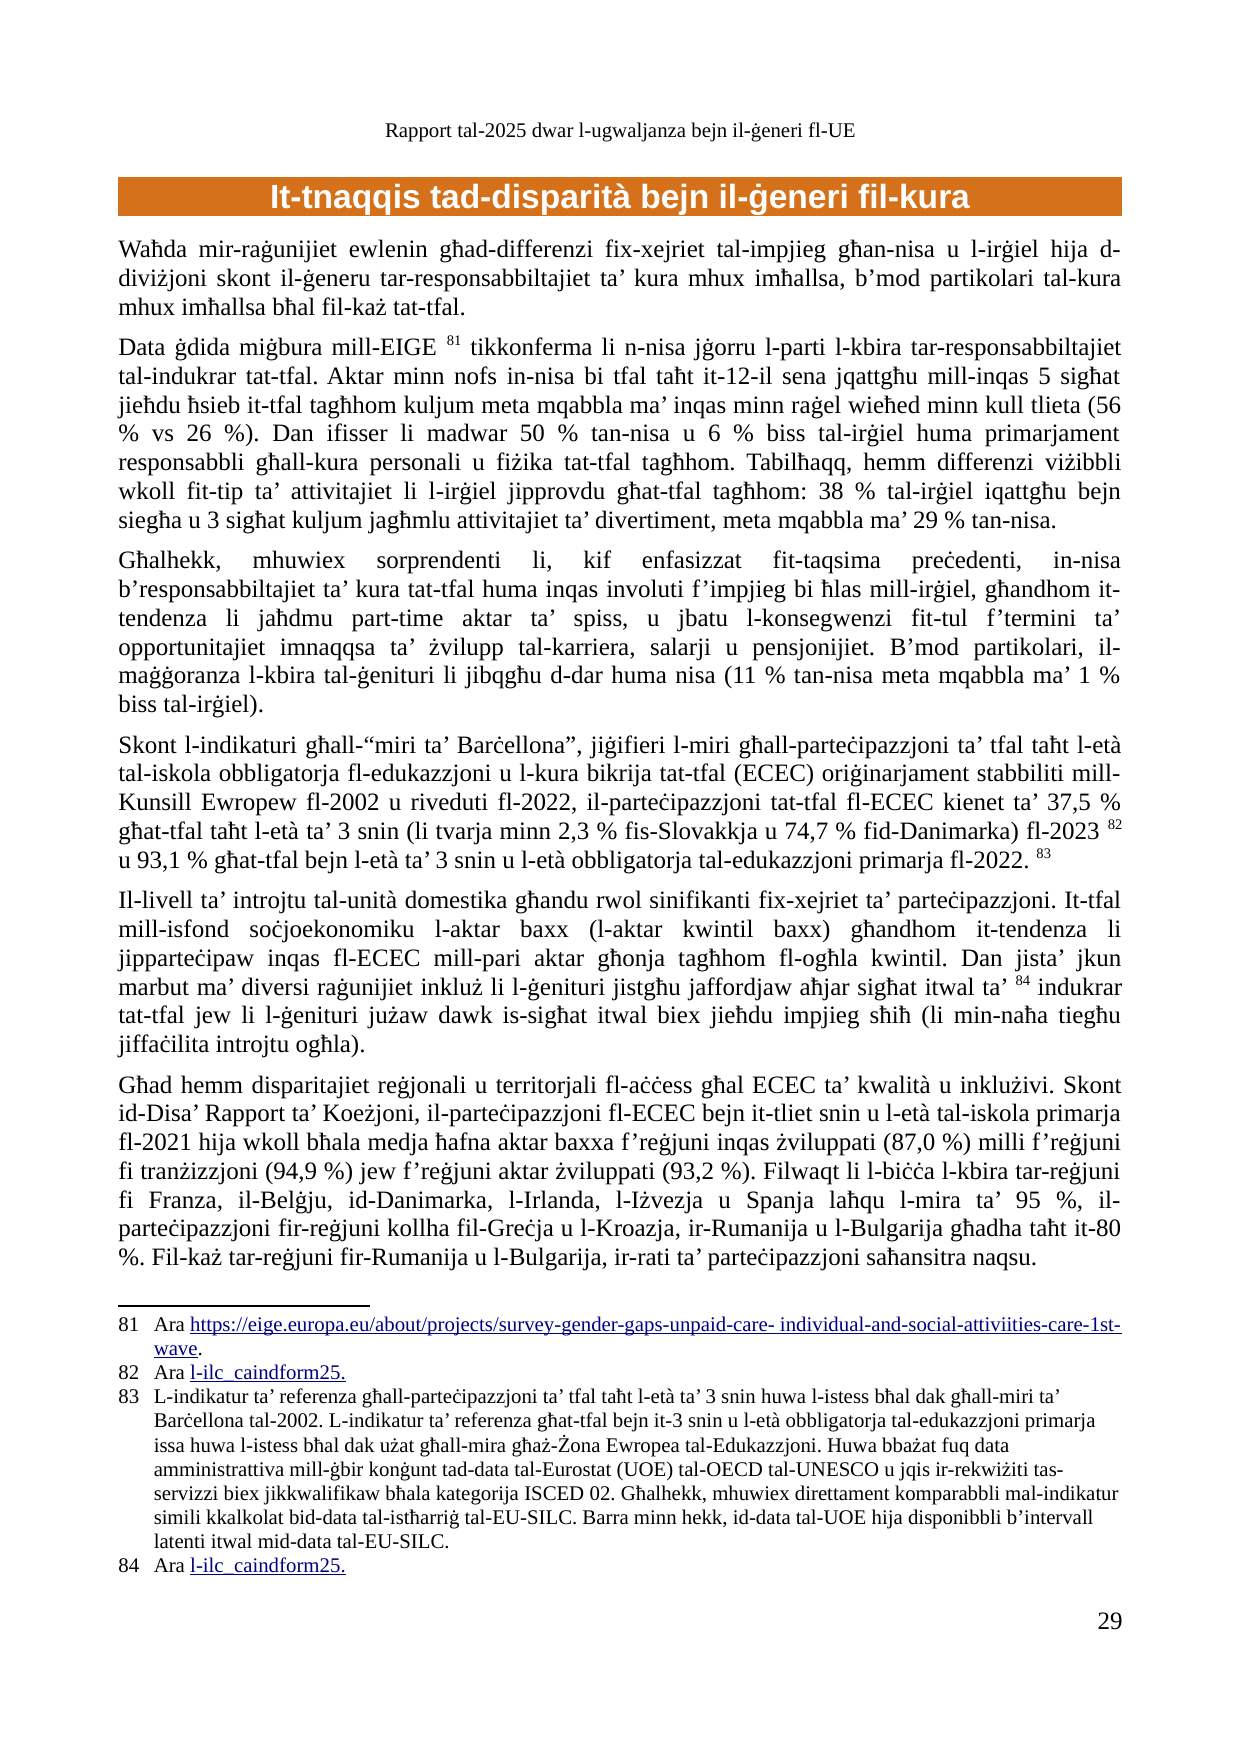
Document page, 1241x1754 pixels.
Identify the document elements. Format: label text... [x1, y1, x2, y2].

text Ara l-ilc_caindform25. [118, 1553, 1122, 1577]
text Ara https://eige.europa.eu/about/projects/survey-gender-gaps-unpaid-care- individual-and-social-attiviities-care-1st-wave. [118, 1312, 1122, 1360]
text Skont l-indikaturi għall-“miri ta’ Barċellona”, jiġifieri l-miri għall-parteċipazzjoni ta’ tfal taħt l-età tal-iskola obbligatorja fl-edukazzjoni u l-kura bikrija tat-tfal (ECEC) oriġinarjament stabbiliti mill-Kunsill Ewropew fl-2002 u riveduti fl-2022, il-parteċipazzjoni tat-tfal fl-ECEC kienet ta’ 37,5 % għat-tfal taħt l-età ta’ 3 snin (li tvarja minn 2,3 % fis-Slovakkja u 74,7 % fid-Danimarka) fl-2023 u 93,1 % għat-tfal bejn l-età ta’ 3 snin u l-età obbligatorja tal-edukazzjoni primarja fl-2022. [118, 730, 1122, 873]
text Għad hemm disparitajiet reġjonali u territorjali fl-aċċess għal ECEC ta’ kwalità u inklużivi. Skont id-Disa’ Rapport ta’ Koeżjoni, il-parteċipazzjoni fl-ECEC bejn it-tliet snin u l-età tal-iskola primarja fl-2021 hija wkoll bħala medja ħafna aktar baxxa f’reġjuni inqas żviluppati (87,0 %) milli f’reġjuni fi tranżizzjoni (94,9 %) jew f’reġjuni aktar żviluppati (93,2 %). Filwaqt li l-biċċa l-kbira tar-reġjuni fi Franza, il-Belġju, id-Danimarka, l-Irlanda, l-Iżvezja u Spanja laħqu l-mira ta’ 95 %, il-parteċipazzjoni fir-reġjuni kollha fil-Greċja u l-Kroazja, ir-Rumanija u l-Bulgarija għadha taħt it-80 %. Fil-każ tar-reġjuni fir-Rumanija u l-Bulgarija, ir-rati ta’ parteċipazzjoni saħansitra naqsu. [118, 1070, 1122, 1271]
text Ara l-ilc_caindform25. [118, 1360, 1122, 1384]
subtitle It-tnaqqis tad-disparità bejn il-ġeneri fil-kura [118, 177, 1122, 216]
text Data ġdida miġbura mill-EIGE tikkonferma li n-nisa jġorru l-parti l-kbira tar-responsabbiltajiet tal-indukrar tat-tfal. Aktar minn nofs in-nisa bi tfal taħt it-12-il sena jqattgħu mill-inqas 5 sigħat jieħdu ħsieb it-tfal tagħhom kuljum meta mqabbla ma’ inqas minn raġel wieħed minn kull tlieta (56 % vs 26 %). Dan ifisser li madwar 50 % tan-nisa u 6 % biss tal-irġiel huma primarjament responsabbli għall-kura personali u fiżika tat-tfal tagħhom. Tabilħaqq, hemm differenzi viżibbli wkoll fit-tip ta’ attivitajiet li l-irġiel jipprovdu għat-tfal tagħhom: 38 % tal-irġiel iqattgħu bejn siegħa u 3 sigħat kuljum jagħmlu attivitajiet ta’ divertiment, meta mqabbla ma’ 29 % tan-nisa. [118, 332, 1122, 533]
text Il-livell ta’ introjtu tal-unità domestika għandu rwol sinifikanti fix-xejriet ta’ parteċipazzjoni. It-tfal mill-isfond soċjoekonomiku l-aktar baxx (l-aktar kwintil baxx) għandhom it-tendenza li jipparteċipaw inqas fl-ECEC mill-pari aktar għonja tagħhom fl-ogħla kwintil. Dan jista’ jkun marbut ma’ diversi raġunijiet inkluż li l-ġenituri jistgħu jaffordjaw aħjar sigħat itwal ta’ indukrar tat-tfal jew li l-ġenituri jużaw dawk is-sigħat itwal biex jieħdu impjieg sħiħ (li min-naħa tiegħu jiffaċilita introjtu ogħla). [118, 885, 1122, 1058]
text Għalhekk, mhuwiex sorprendenti li, kif enfasizzat fit-taqsima preċedenti, in-nisa b’responsabbiltajiet ta’ kura tat-tfal huma inqas involuti f’impjieg bi ħlas mill-irġiel, għandhom it-tendenza li jaħdmu part-time aktar ta’ spiss, u jbatu l-konsegwenzi fit-tul f’termini ta’ opportunitajiet imnaqqsa ta’ żvilupp tal-karriera, salarji u pensjonijiet. B’mod partikolari, il-maġġoranza l-kbira tal-ġenituri li jibqgħu d-dar huma nisa (11 % tan-nisa meta mqabbla ma’ 1 % biss tal-irġiel). [118, 545, 1122, 718]
text Waħda mir-raġunijiet ewlenin għad-differenzi fix-xejriet tal-impjieg għan-nisa u l-irġiel hija d-diviżjoni skont il-ġeneru tar-responsabbiltajiet ta’ kura mhux imħallsa, b’mod partikolari tal-kura mhux imħallsa bħal fil-każ tat-tfal. [118, 234, 1122, 320]
text L-indikatur ta’ referenza għall-parteċipazzjoni ta’ tfal taħt l-età ta’ 3 snin huwa l-istess bħal dak għall-miri ta’ Barċellona tal-2002. L-indikatur ta’ referenza għat-tfal bejn it-3 snin u l-età obbligatorja tal-edukazzjoni primarja issa huwa l-istess bħal dak użat għall-mira għaż-Żona Ewropea tal-Edukazzjoni. Huwa bbażat fuq data amministrattiva mill-ġbir konġunt tad-data tal-Eurostat (UOE) tal-OECD tal-UNESCO u jqis ir-rekwiżiti tas-servizzi biex jikkwalifikaw bħala kategorija ISCED 02. Għalhekk, mhuwiex direttament komparabbli mal-indikatur simili kkalkolat bid-data tal-istħarriġ tal-EU-SILC. Barra minn hekk, id-data tal-UOE hija disponibbli b’intervall latenti itwal mid-data tal-EU-SILC. [118, 1384, 1122, 1553]
